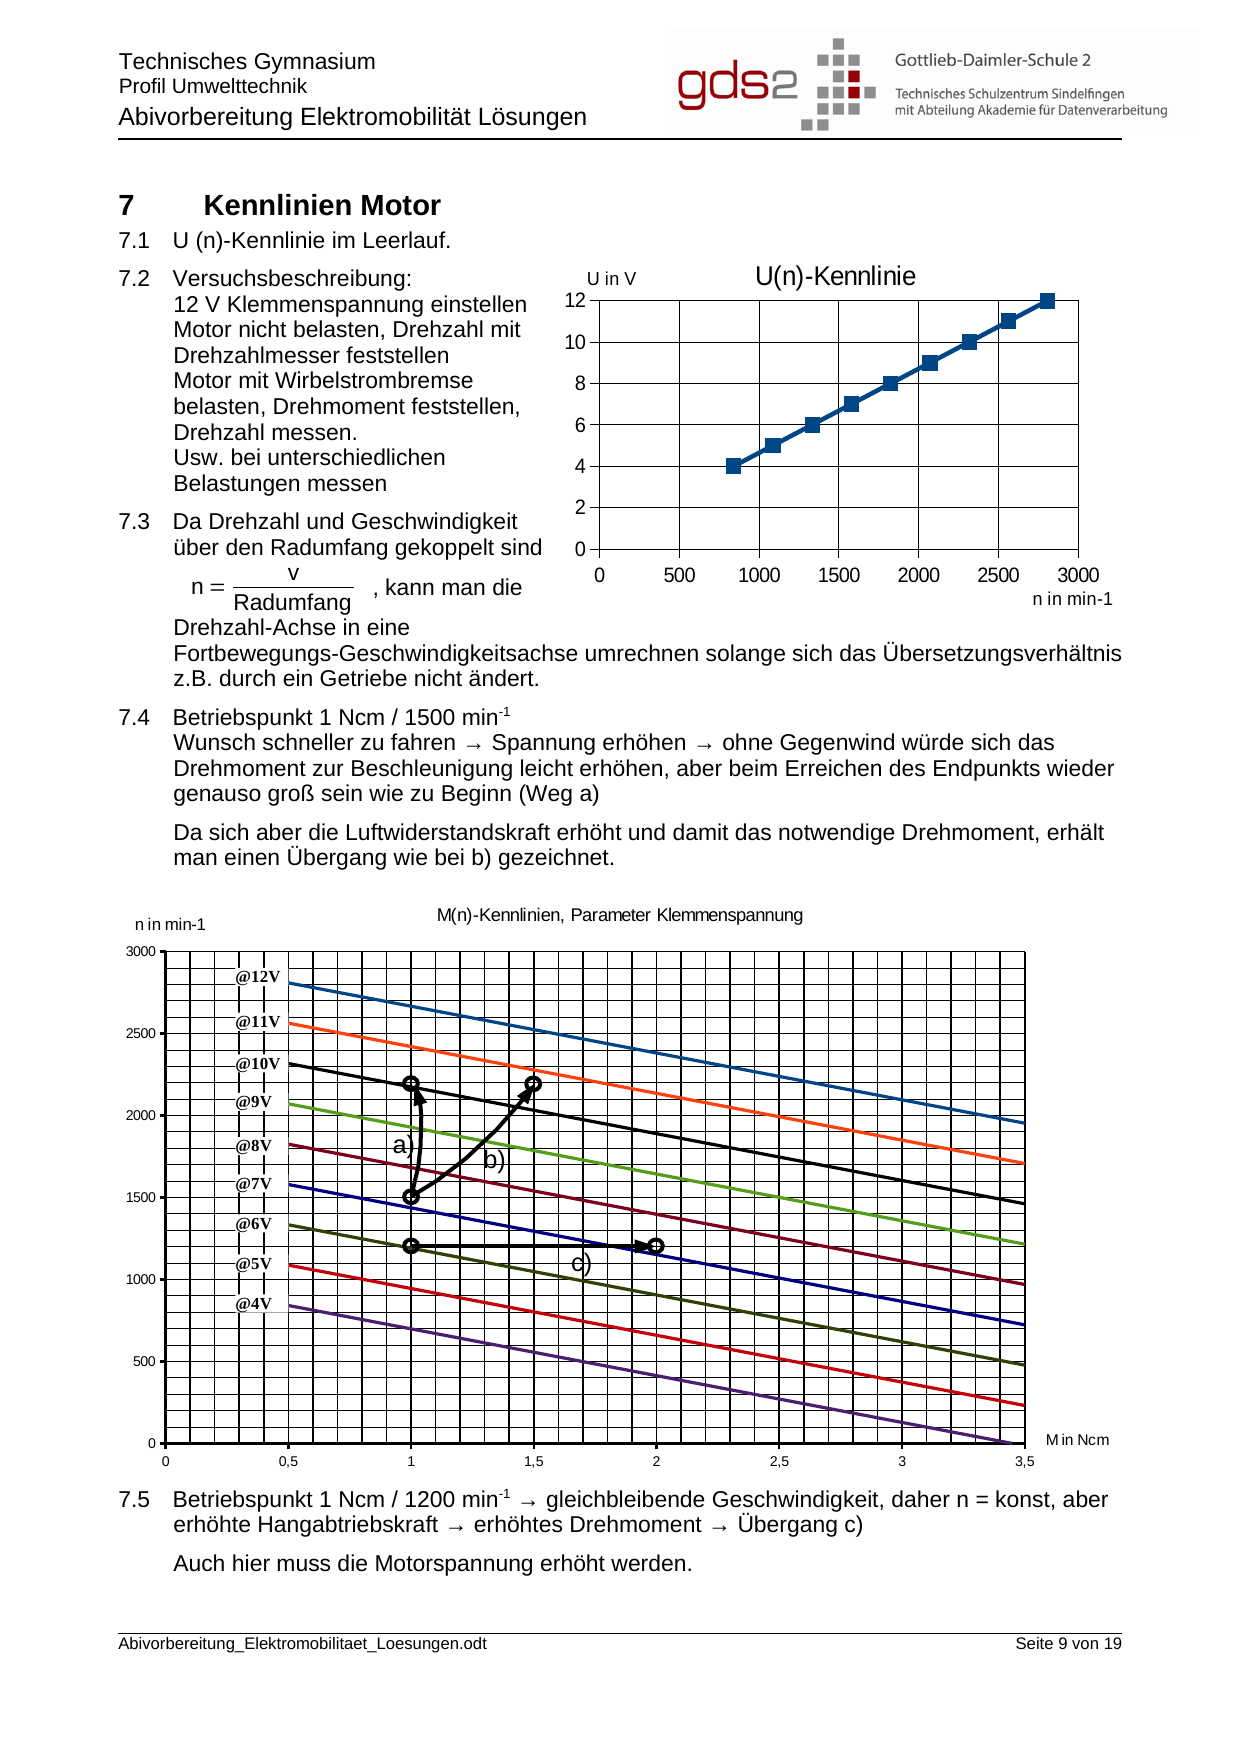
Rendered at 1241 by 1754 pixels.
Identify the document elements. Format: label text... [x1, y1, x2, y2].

subtitle Versuchsbeschreibung: 12 V Klemmenspannung einstellen Motor nicht belasten, Drehzahl mit Drehzahlmesser feststellen Motor mit Wirbelstrombremse belasten, Drehmoment feststellen, Drehzahl messen. Usw. bei unterschiedlichen Belastungen messen [118, 266, 569, 496]
subtitle Auch hier muss die Motorspannung erhöht werden. [118, 1550, 1122, 1576]
subtitle Betriebspunkt 1 Ncm / 1200 min-1 → gleichbleibende Geschwindigkeit, daher n = konst, aber erhöhte Hangabtriebskraft → erhöhtes Drehmoment → Übergang c) [118, 1487, 1122, 1538]
subtitle Da Drehzahl und Geschwindigkeit über den Radumfang gekoppelt sind , kann man die Drehzahl-Achse in eine Fortbewegungs-Geschwindigkeitsachse umrechnen solange sich das Übersetzungsverhältnis z.B. durch ein Getriebe nicht ändert. [118, 509, 1122, 692]
subtitle Da sich aber die Luftwiderstandskraft erhöht und damit das notwendige Drehmoment, erhält man einen Übergang wie bei b) gezeichnet. [118, 819, 1122, 870]
subtitle U (n)-Kennlinie im Leerlauf. [118, 228, 1122, 253]
subtitle Betriebspunkt 1 Ncm / 1500 min-1 Wunsch schneller zu fahren → Spannung erhöhen → ohne Gegenwind würde sich das Drehmoment zur Beschleunigung leicht erhöhen, aber beim Erreichen des Endpunkts wieder genauso groß sein wie zu Beginn (Weg a) [118, 704, 1122, 807]
subtitle Kennlinien Motor [118, 188, 1122, 221]
picture [670, 28, 1201, 135]
